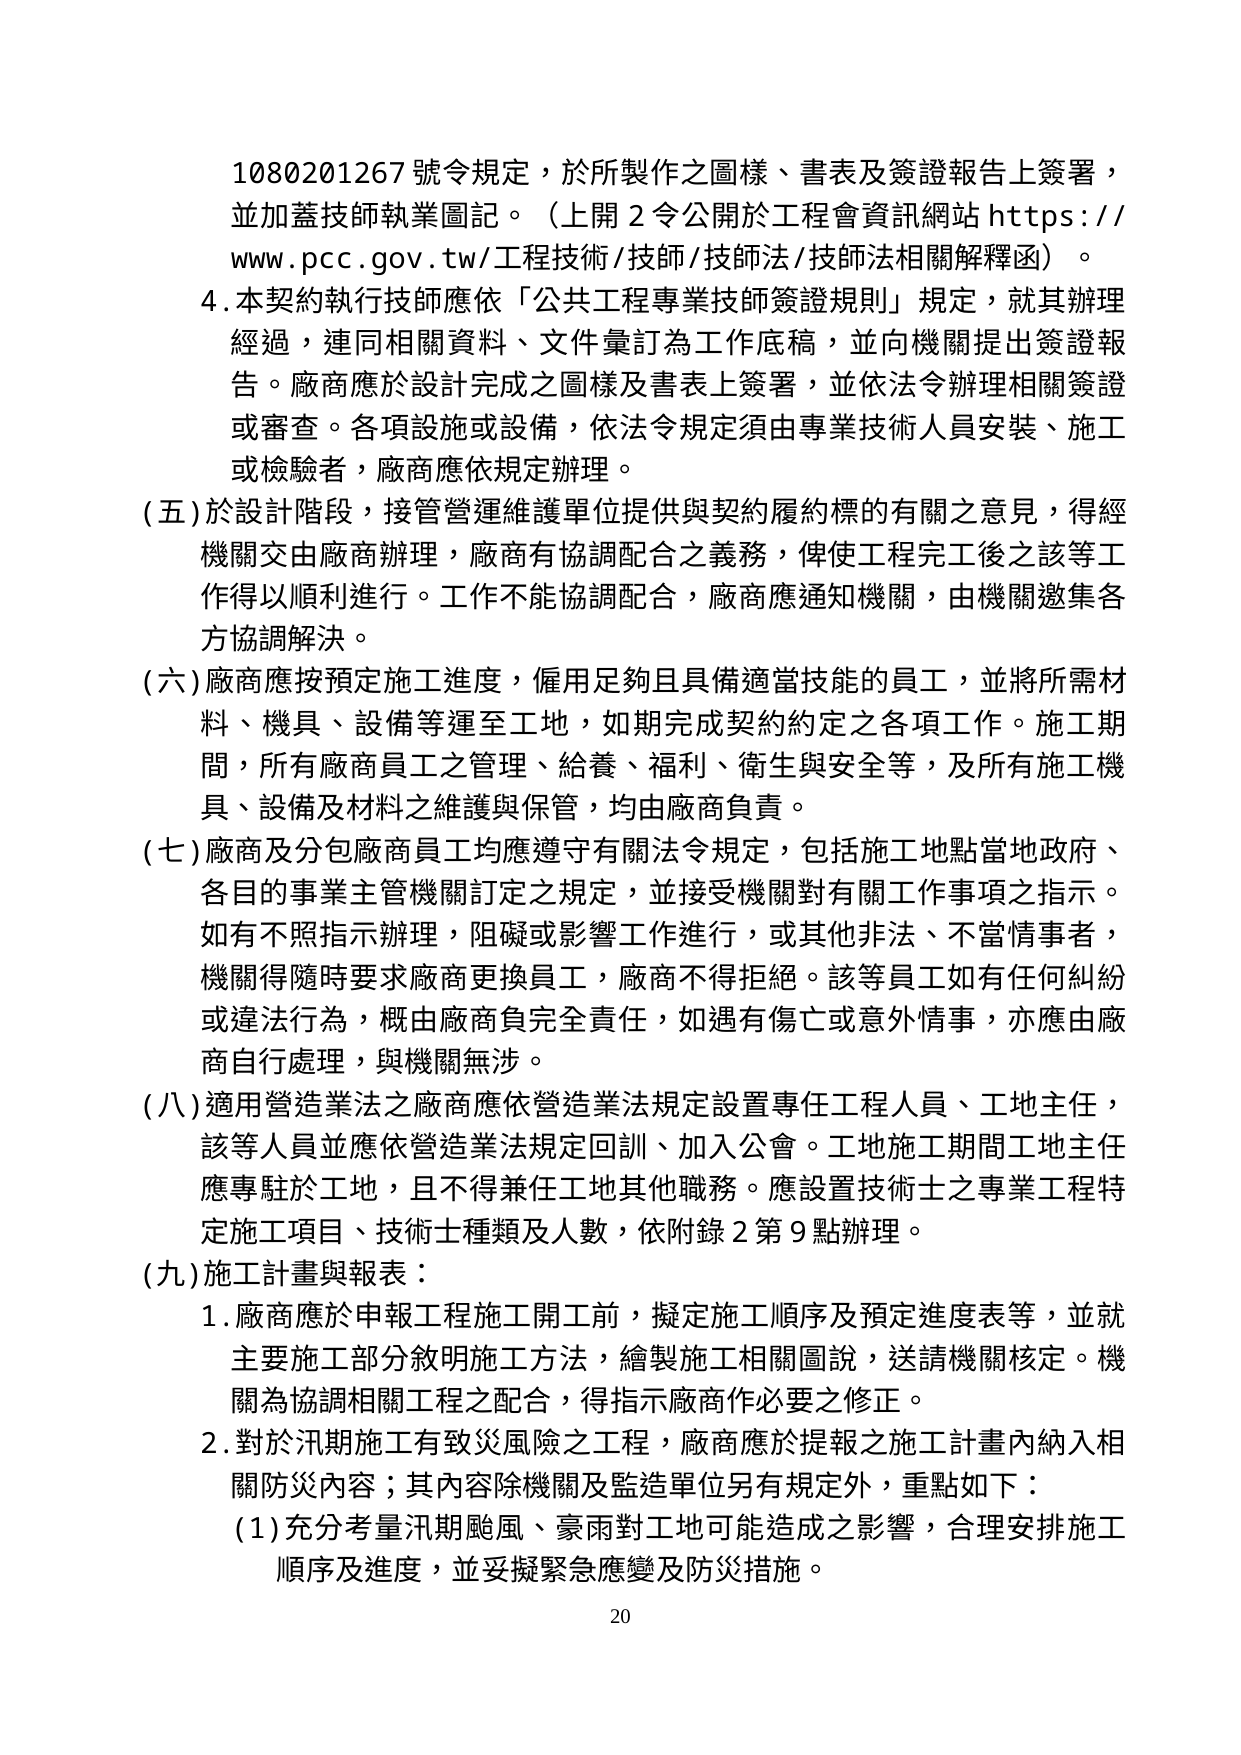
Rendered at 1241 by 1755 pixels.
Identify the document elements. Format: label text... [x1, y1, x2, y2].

text (七)廠商及分包廠商員工均應遵守有關法令規定，包括施工地點當地政府、各目的事業主管機關訂定之規定，並接受機關對有關工作事項之指示。如有不照指示辦理，阻礙或影響工作進行，或其他非法、不當情事者，機關得隨時要求廠商更換員工，廠商不得拒絕。該等員工如有任何糾紛或違法行為，概由廠商負完全責任，如遇有傷亡或意外情事，亦應由廠商自行處理，與機關無涉。 [139, 827, 1128, 1081]
text (五)於設計階段，接管營運維護單位提供與契約履約標的有關之意見，得經機關交由廠商辦理，廠商有協調配合之義務，俾使工程完工後之該等工作得以順利進行。工作不能協調配合，廠商應通知機關，由機關邀集各方協調解決。 [139, 489, 1128, 658]
text 1.廠商應於申報工程施工開工前，擬定施工順序及預定進度表等，並就主要施工部分敘明施工方法，繪製施工相關圖說，送請機關核定。機關為協調相關工程之配合，得指示廠商作必要之修正。 [200, 1293, 1128, 1420]
text (八)適用營造業法之廠商應依營造業法規定設置專任工程人員、工地主任，該等人員並應依營造業法規定回訓、加入公會。工地施工期間工地主任應專駐於工地，且不得兼任工地其他職務。應設置技術士之專業工程特定施工項目、技術士種類及人數，依附錄2第9點辦理。 [139, 1081, 1128, 1251]
text 2.對於汛期施工有致災風險之工程，廠商應於提報之施工計畫內納入相關防災內容；其內容除機關及監造單位另有規定外，重點如下： [200, 1420, 1128, 1504]
text (六)廠商應按預定施工進度，僱用足夠且具備適當技能的員工，並將所需材料、機具、設備等運至工地，如期完成契約約定之各項工作。施工期間，所有廠商員工之管理、給養、福利、衛生與安全等，及所有施工機具、設備及材料之維護與保管，均由廠商負責。 [139, 658, 1128, 827]
text 4.本契約執行技師應依「公共工程專業技師簽證規則」規定，就其辦理經過，連同相關資料、文件彙訂為工作底稿，並向機關提出簽證報告。廠商應於設計完成之圖樣及書表上簽署，並依法令辦理相關簽證或審查。各項設施或設備，依法令規定須由專業技術人員安裝、施工或檢驗者，廠商應依規定辦理。 [200, 277, 1128, 489]
text (1)充分考量汛期颱風、豪雨對工地可能造成之影響，合理安排施工順序及進度，並妥擬緊急應變及防災措施。 [231, 1504, 1128, 1589]
text (九)施工計畫與報表： [139, 1251, 1128, 1293]
text 1080201267號令規定，於所製作之圖樣、書表及簽證報告上簽署，並加蓋技師執業圖記。（上開2令公開於工程會資訊網站https://www.pcc.gov.tw/工程技術/技師/技師法/技師法相關解釋函）。 [200, 150, 1128, 277]
